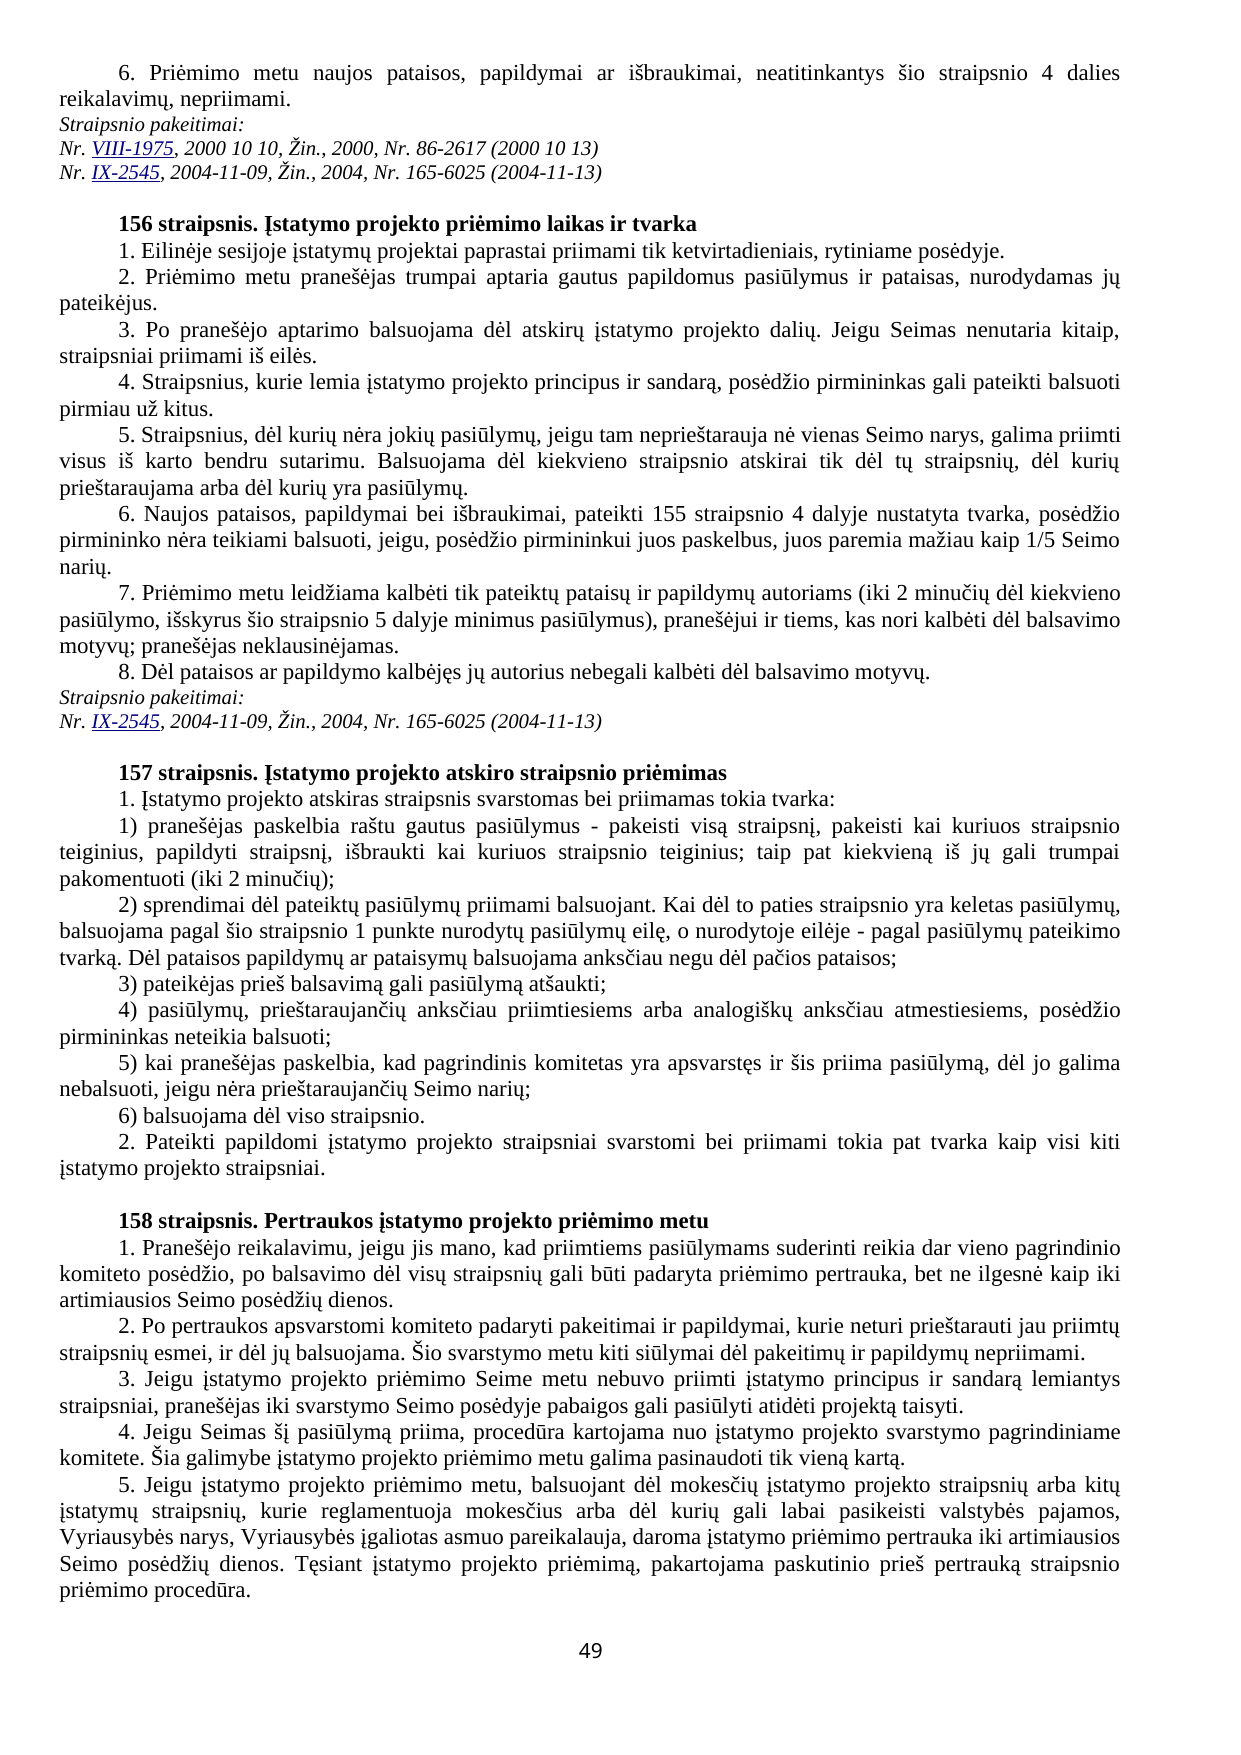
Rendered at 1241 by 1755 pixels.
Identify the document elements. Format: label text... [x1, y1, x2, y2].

text 6. Naujos pataisos, papildymai bei išbraukimai, pateikti 155 straipsnio 4 dalyje nustatyta tvarka, posėdžio pirmininko nėra teikiami balsuoti, jeigu, posėdžio pirmininkui juos paskelbus, juos paremia mažiau kaip 1/5 Seimo narių. [59, 500, 1122, 579]
text 4. Jeigu Seimas šį pasiūlymą priima, procedūra kartojama nuo įstatymo projekto svarstymo pagrindiniame komitete. Šia galimybe įstatymo projekto priėmimo metu galima pasinaudoti tik vieną kartą. [59, 1418, 1122, 1471]
text 6) balsuojama dėl viso straipsnio. [59, 1102, 1122, 1128]
text Nr. VIII-1975, 2000 10 10, Žin., 2000, Nr. 86-2617 (2000 10 13) [59, 136, 1122, 160]
text 1) pranešėjas paskelbia raštu gautus pasiūlymus - pakeisti visą straipsnį, pakeisti kai kuriuos straipsnio teiginius, papildyti straipsnį, išbraukti kai kuriuos straipsnio teiginius; taip pat kiekvieną iš jų gali trumpai pakomentuoti (iki 2 minučių); [59, 812, 1122, 891]
text 156 straipsnis. Įstatymo projekto priėmimo laikas ir tvarka [59, 210, 1122, 237]
text 1. Pranešėjo reikalavimu, jeigu jis mano, kad priimtiems pasiūlymams suderinti reikia dar vieno pagrindinio komiteto posėdžio, po balsavimo dėl visų straipsnių gali būti padaryta priėmimo pertrauka, bet ne ilgesnė kaip iki artimiausios Seimo posėdžių dienos. [59, 1233, 1122, 1313]
text Straipsnio pakeitimai: [59, 685, 1122, 709]
text 1. Įstatymo projekto atskiras straipsnis svarstomas bei priimamas tokia tvarka: [59, 786, 1122, 812]
text 4) pasiūlymų, prieštaraujančių anksčiau priimtiesiems arba analogiškų anksčiau atmestiesiems, posėdžio pirmininkas neteikia balsuoti; [59, 996, 1122, 1049]
text Nr. IX-2545, 2004-11-09, Žin., 2004, Nr. 165-6025 (2004-11-13) [59, 709, 1122, 733]
text 7. Priėmimo metu leidžiama kalbėti tik pateiktų pataisų ir papildymų autoriams (iki 2 minučių dėl kiekvieno pasiūlymo, išskyrus šio straipsnio 5 dalyje minimus pasiūlymus), pranešėjui ir tiems, kas nori kalbėti dėl balsavimo motyvų; pranešėjas neklausinėjamas. [59, 579, 1122, 658]
text Straipsnio pakeitimai: [59, 112, 1122, 136]
text 157 straipsnis. Įstatymo projekto atskiro straipsnio priėmimas [59, 759, 1122, 786]
text 3. Jeigu įstatymo projekto priėmimo Seime metu nebuvo priimti įstatymo principus ir sandarą lemiantys straipsniai, pranešėjas iki svarstymo Seimo posėdyje pabaigos gali pasiūlyti atidėti projektą taisyti. [59, 1365, 1122, 1418]
text 2. Po pertraukos apsvarstomi komiteto padaryti pakeitimai ir papildymai, kurie neturi prieštarauti jau priimtų straipsnių esmei, ir dėl jų balsuojama. Šio svarstymo metu kiti siūlymai dėl pakeitimų ir papildymų nepriimami. [59, 1313, 1122, 1365]
text 4. Straipsnius, kurie lemia įstatymo projekto principus ir sandarą, posėdžio pirmininkas gali pateikti balsuoti pirmiau už kitus. [59, 368, 1122, 421]
text 5. Jeigu įstatymo projekto priėmimo metu, balsuojant dėl mokesčių įstatymo projekto straipsnių arba kitų įstatymų straipsnių, kurie reglamentuoja mokesčius arba dėl kurių gali labai pasikeisti valstybės pajamos, Vyriausybės narys, Vyriausybės įgaliotas asmuo pareikalauja, daroma įstatymo priėmimo pertrauka iki artimiausios Seimo posėdžių dienos. Tęsiant įstatymo projekto priėmimą, pakartojama paskutinio prieš pertrauką straipsnio priėmimo procedūra. [59, 1471, 1122, 1602]
text 2. Pateikti papildomi įstatymo projekto straipsniai svarstomi bei priimami tokia pat tvarka kaip visi kiti įstatymo projekto straipsniai. [59, 1128, 1122, 1181]
text 2) sprendimai dėl pateiktų pasiūlymų priimami balsuojant. Kai dėl to paties straipsnio yra keletas pasiūlymų, balsuojama pagal šio straipsnio 1 punkte nurodytų pasiūlymų eilę, o nurodytoje eilėje - pagal pasiūlymų pateikimo tvarką. Dėl pataisos papildymų ar pataisymų balsuojama anksčiau negu dėl pačios pataisos; [59, 891, 1122, 970]
text 6. Priėmimo metu naujos pataisos, papildymai ar išbraukimai, neatitinkantys šio straipsnio 4 dalies reikalavimų, nepriimami. [59, 59, 1122, 112]
text 158 straipsnis. Pertraukos įstatymo projekto priėmimo metu [59, 1207, 1122, 1233]
text 5. Straipsnius, dėl kurių nėra jokių pasiūlymų, jeigu tam neprieštarauja nė vienas Seimo narys, galima priimti visus iš karto bendru sutarimu. Balsuojama dėl kiekvieno straipsnio atskirai tik dėl tų straipsnių, dėl kurių prieštaraujama arba dėl kurių yra pasiūlymų. [59, 421, 1122, 500]
text 3. Po pranešėjo aptarimo balsuojama dėl atskirų įstatymo projekto dalių. Jeigu Seimas nenutaria kitaip, straipsniai priimami iš eilės. [59, 316, 1122, 368]
text 3) pateikėjas prieš balsavimą gali pasiūlymą atšaukti; [59, 970, 1122, 996]
text 2. Priėmimo metu pranešėjas trumpai aptaria gautus papildomus pasiūlymus ir pataisas, nurodydamas jų pateikėjus. [59, 263, 1122, 316]
text 5) kai pranešėjas paskelbia, kad pagrindinis komitetas yra apsvarstęs ir šis priima pasiūlymą, dėl jo galima nebalsuoti, jeigu nėra prieštaraujančių Seimo narių; [59, 1049, 1122, 1102]
text 8. Dėl pataisos ar papildymo kalbėjęs jų autorius nebegali kalbėti dėl balsavimo motyvų. [59, 658, 1122, 685]
text 1. Eilinėje sesijoje įstatymų projektai paprastai priimami tik ketvirtadieniais, rytiniame posėdyje. [59, 237, 1122, 263]
text Nr. IX-2545, 2004-11-09, Žin., 2004, Nr. 165-6025 (2004-11-13) [59, 160, 1122, 184]
